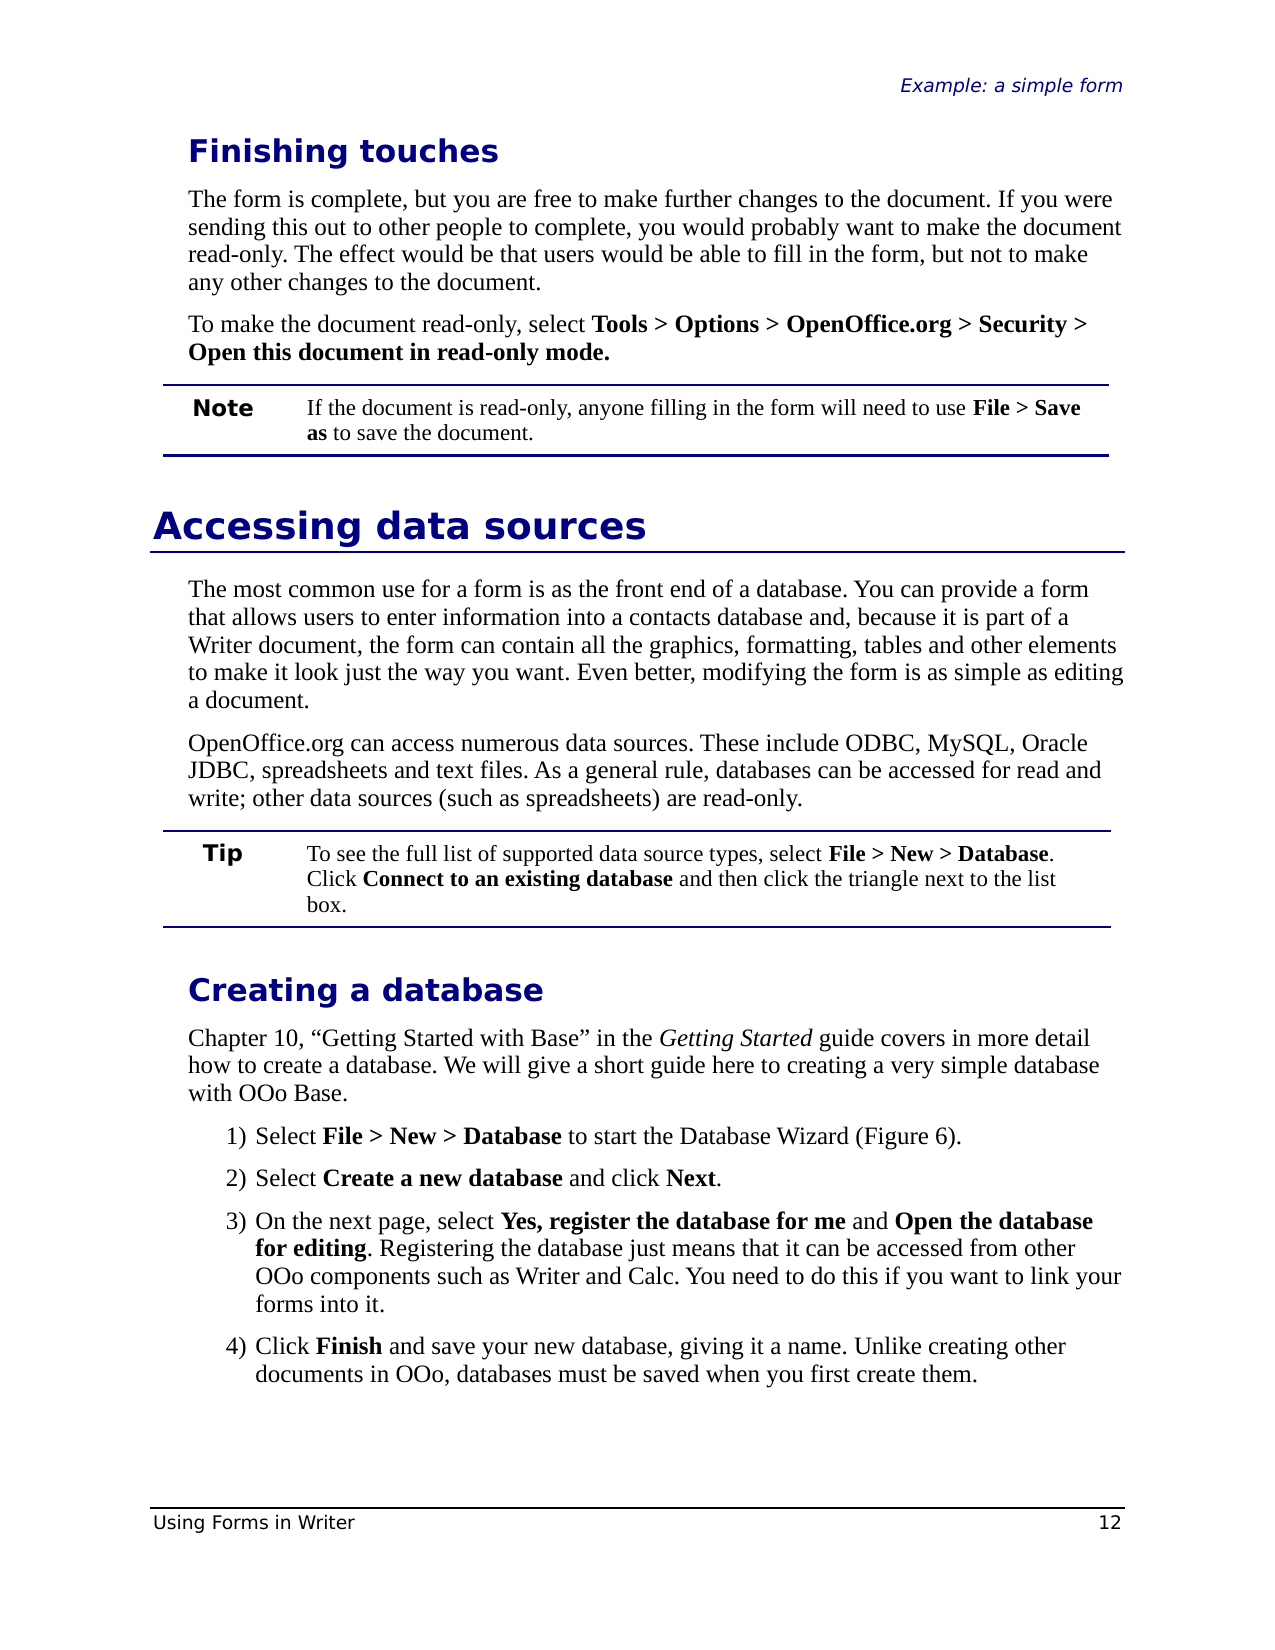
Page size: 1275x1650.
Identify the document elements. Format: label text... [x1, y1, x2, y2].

list Select File > New > Database to start the Database Wizard (Figure 6). [226, 1122, 1125, 1149]
text To make the document read-only, select Tools > Options > OpenOffice.org > Security > Open this document in read-only mode. [188, 311, 1125, 366]
subtitle Accessing data sources [150, 502, 1125, 551]
table_header If the document is read-only, anyone filling in the form will need to use File > Save as to save the document. [283, 386, 1109, 454]
subtitle Finishing touches [188, 134, 1125, 170]
subtitle Creating a database [188, 973, 1125, 1009]
table_header Note [163, 386, 283, 454]
table_header To see the full list of supported data source types, select File > New > Database. Click Connect to an existing database and then click the triangle next to the list box. [283, 832, 1111, 926]
list Select Create a new database and click Next. [226, 1164, 1125, 1192]
text The most common use for a form is as the front end of a database. You can provide a form that allows users to enter information into a contacts database and, because it is part of a Writer document, the form can contain all the graphics, formatting, tables and other elements to make it look just the way you want. Even better, modifying the form is as simple as editing a document. [188, 575, 1125, 714]
text The form is complete, but you are free to make further changes to the document. If you were sending this out to other people to complete, you would probably want to make the document read-only. The effect would be that users would be able to fill in the form, but not to make any other changes to the document. [188, 185, 1125, 296]
text OpenOffice.org can access numerous data sources. These include ODBC, MySQL, Oracle JDBC, spreadsheets and text files. As a general rule, databases can be accessed for read and write; other data sources (such as spreadsheets) are read-only. [188, 729, 1125, 812]
list On the next page, select Yes, register the database for me and Open the database for editing. Registering the database just means that it can be accessed from other OOo components such as Writer and Calc. You need to do this if you want to link your forms into it. [226, 1207, 1125, 1318]
table_header Tip [163, 832, 283, 926]
text Chapter 10, “Getting Started with Base” in the Getting Started guide covers in more detail how to create a database. We will give a short guide here to creating a very simple database with OOo Base. [188, 1024, 1125, 1107]
list Click Finish and save your new database, giving it a name. Unlike creating other documents in OOo, databases must be saved when you first create them. [226, 1332, 1125, 1388]
